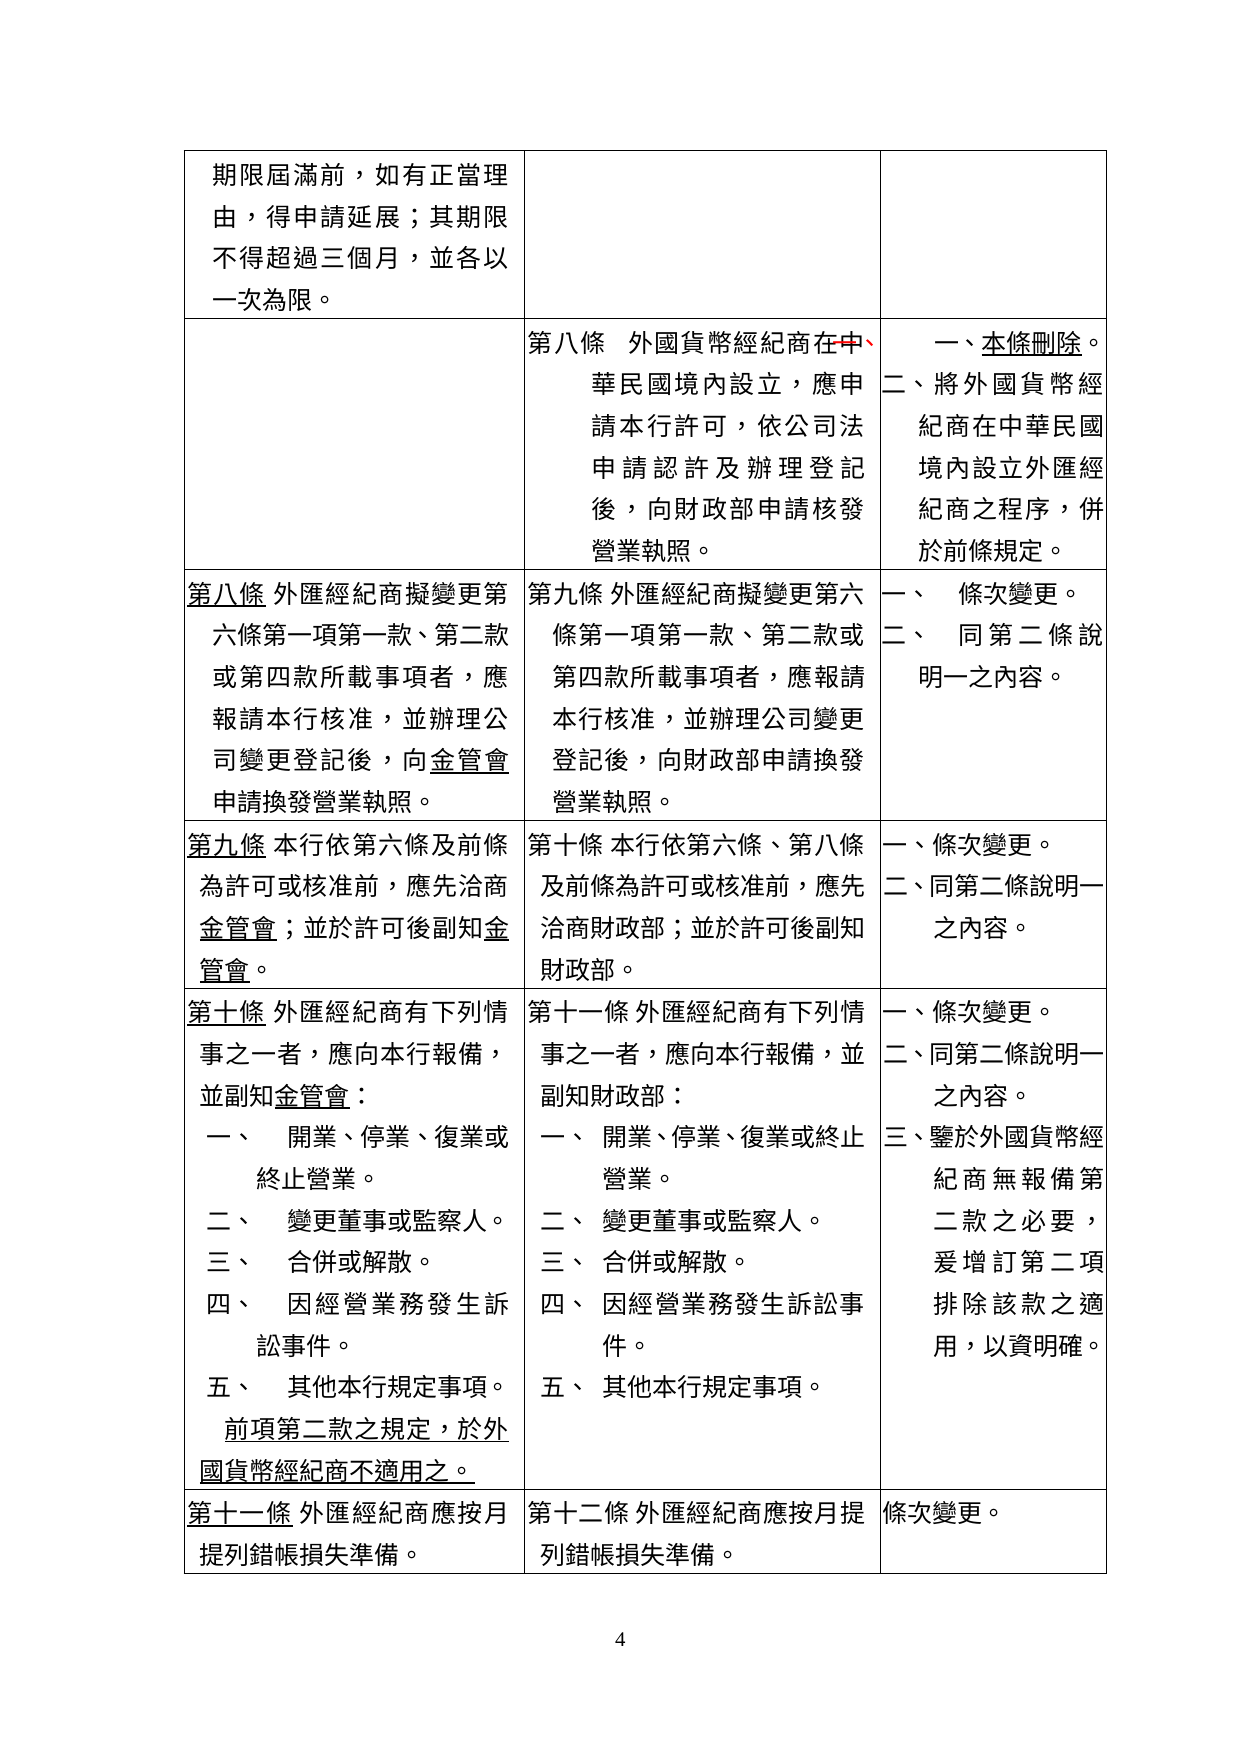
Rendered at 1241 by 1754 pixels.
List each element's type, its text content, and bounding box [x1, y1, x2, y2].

table_cell 一、條次變更。 二、同第二條說明一之內容。 三、鑒於外國貨幣經紀商無報備第二款之必要，爰增訂第二項排除該款之適用，以資明確。 [881, 989, 1106, 1488]
table_cell 第十條 本行依第六條、第八條及前條為許可或核准前，應先洽商財政部；並於許可後副知財政部。 [525, 821, 880, 987]
table_cell 第九條 外匯經紀商擬變更第六條第一項第一款、第二款或第四款所載事項者，應報請本行核准，並辦理公司變更登記後，向財政部申請換發營業執照。 [525, 570, 880, 820]
table_cell 第十條 外匯經紀商有下列情事之一者，應向本行報備，並副知金管會： 開業、停業、復業或終止營業。 變更董事或監察人。 合併或解散。 因經營業務發生訴訟事件。 其他本行規定事項。 前項第二款之規定，於外國貨幣經紀商不適用之。 [185, 989, 524, 1488]
table_cell [185, 319, 524, 569]
table_cell 條次變更。 [881, 1490, 1106, 1573]
table_cell 第十一條 外匯經紀商有下列情事之一者，應向本行報備，並副知財政部： 開業、停業、復業或終止營業。 變更董事或監察人。 合併或解散。 因經營業務發生訴訟事件。 其他本行規定事項。 [525, 989, 880, 1488]
table_cell 第十二條 外匯經紀商應按月提列錯帳損失準備。 [525, 1490, 880, 1573]
table_cell 第八條 外國貨幣經紀商在中華民國境內設立，應申請本行許可，依公司法申請認許及辦理登記後，向財政部申請核發營業執照。 [525, 319, 880, 569]
table_cell 一、本條刪除。 將外國貨幣經紀商在中華民國境內設立外匯經紀商之程序，併於前條規定。 [881, 319, 1106, 569]
table_cell [881, 151, 1106, 318]
table_cell [525, 151, 880, 318]
table_cell 第九條 本行依第六條及前條為許可或核准前，應先洽商金管會；並於許可後副知金管會。 [185, 821, 524, 987]
table_cell 第十一條 外匯經紀商應按月提列錯帳損失準備。 [185, 1490, 524, 1573]
table_cell 第七條 外匯經紀商應於本行許可後六個月內，收足最低資本額及向經濟部申請公司設立登記，並於辦妥設立登記後三個月內檢具下列各項文件，向金管會申請核發營業執照： 公司登記證件。 驗資證明書。 公司章程。 股東名冊及股東會會議紀錄。 董事名冊及董事會會議紀錄。 常務董事名冊及常務董事會會議紀錄。 監察人名冊及監察人會議紀錄。 其他經金管會規定應檢具之文件。 外國貨幣經紀商應於本行許可後六個月內，備足最低營業所用資金，及向經濟部申請外國公司認許登記及分公司登記，並於辦妥相關登記後三個月內檢具金管會規定之文件，向該會申請核發營業執照。 前二項申請公司登記期限或申請核發營業執照期限屆滿前，如有正當理由，得申請延展；其期限不得超過三個月，並各以一次為限。 [185, 151, 524, 318]
table_cell 一、條次變更。 二、同第二條說明一之內容。 [881, 821, 1106, 987]
table_cell 條次變更。 同第二條說明一之內容。 [881, 570, 1106, 820]
table_cell 第八條 外匯經紀商擬變更第六條第一項第一款、第二款或第四款所載事項者，應報請本行核准，並辦理公司變更登記後，向金管會申請換發營業執照。 [185, 570, 524, 820]
